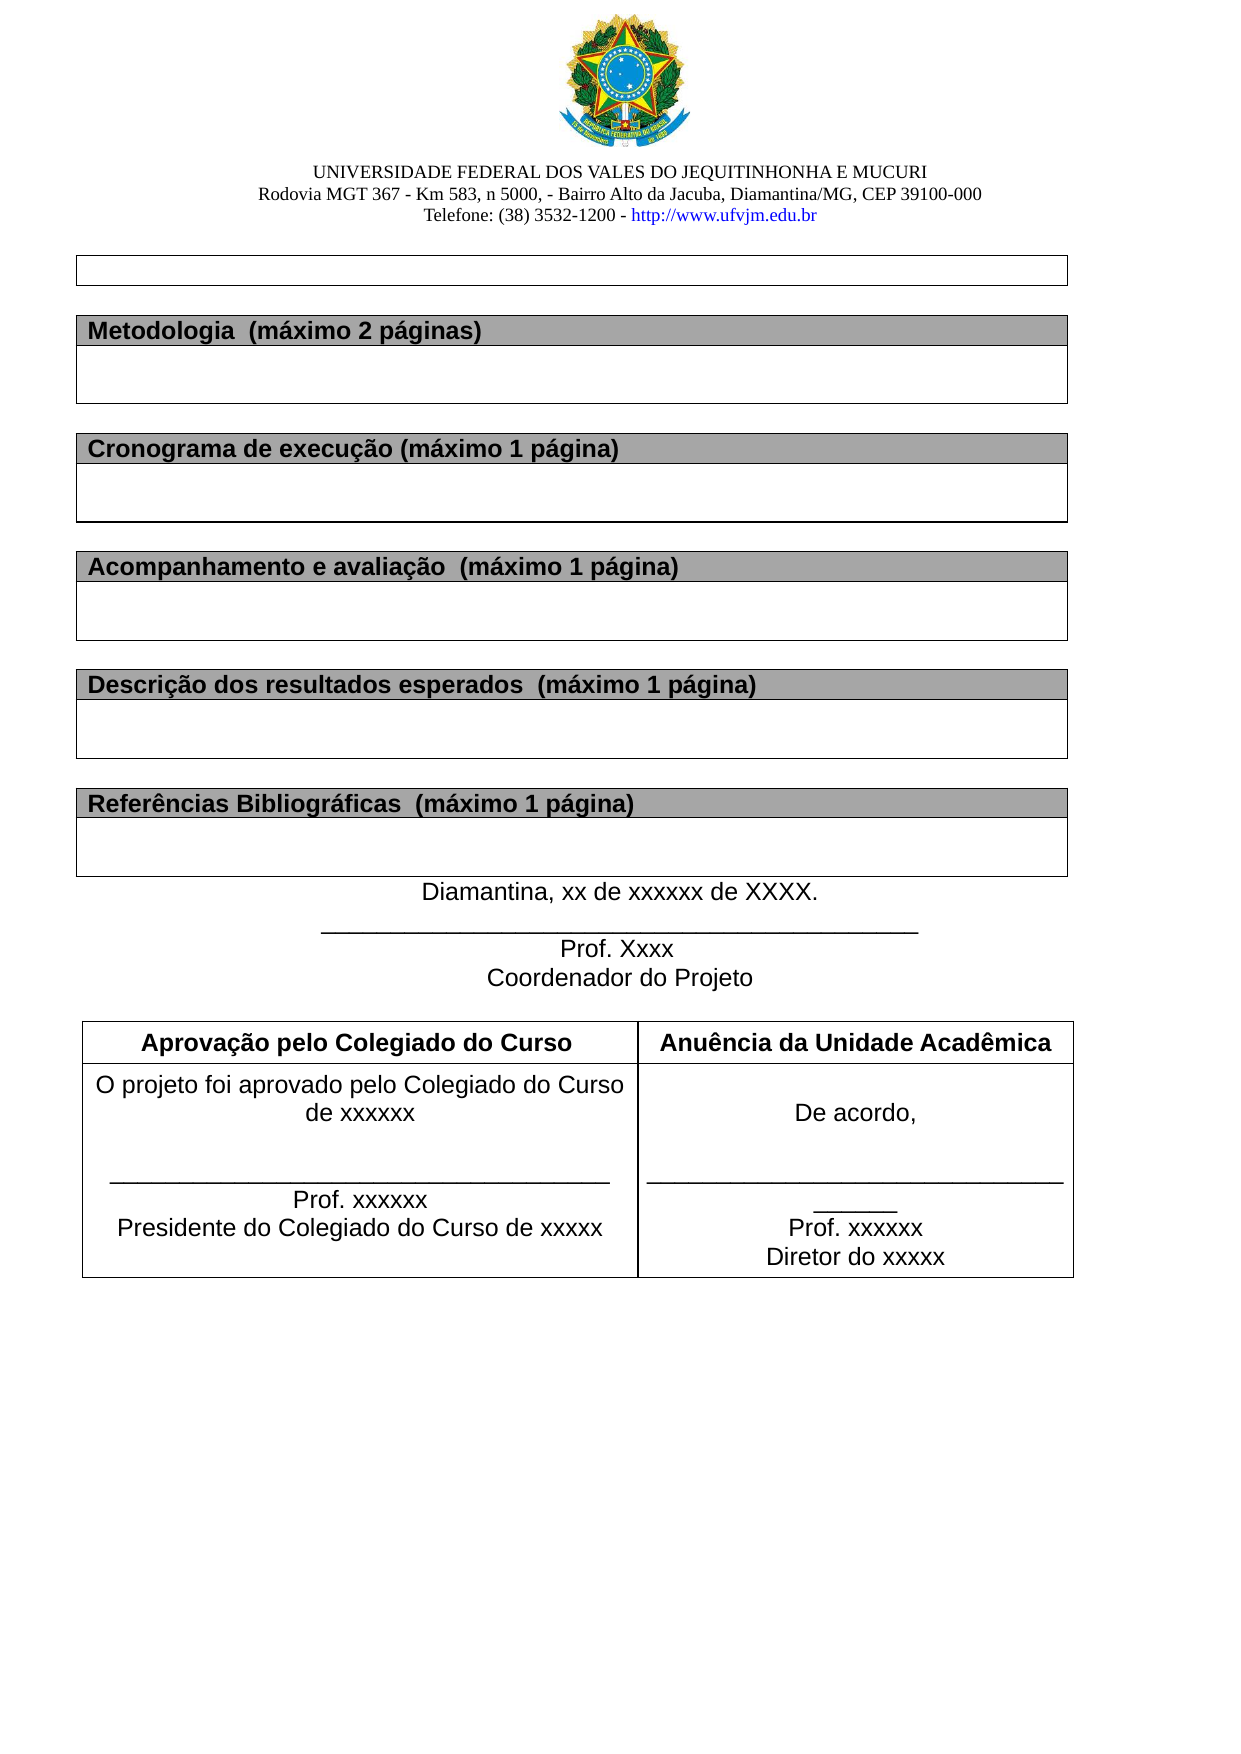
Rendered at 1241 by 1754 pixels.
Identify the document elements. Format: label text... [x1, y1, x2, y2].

text ___________________________________________ [118, 906, 1122, 934]
table_cell [77, 818, 1067, 876]
table_header Referências Bibliográficas (máximo 1 página) [77, 789, 1067, 817]
table_cell [77, 256, 1067, 285]
table_cell [77, 346, 1067, 403]
table_cell [77, 464, 1067, 521]
table_cell [77, 700, 1067, 758]
table_cell O projeto foi aprovado pelo Colegiado do Curso de xxxxxx ____________________________________ Prof. xxxxxx Presidente do Colegiado do Curso de xxxxx [83, 1064, 637, 1277]
table_cell De acordo, ____________________________________ Prof. xxxxxx Diretor do xxxxx [639, 1064, 1073, 1277]
text Diamantina, xx de xxxxxx de XXXX. [118, 877, 1122, 906]
text Coordenador do Projeto [118, 963, 1122, 992]
text Prof. Xxxx [118, 934, 1122, 963]
table_cell [77, 582, 1067, 639]
table_header Descrição dos resultados esperados (máximo 1 página) [77, 670, 1067, 699]
picture [559, 13, 691, 147]
table_header Acompanhamento e avaliação (máximo 1 página) [77, 552, 1067, 581]
table_header Cronograma de execução (máximo 1 página) [77, 434, 1067, 463]
table_header Anuência da Unidade Acadêmica [639, 1022, 1073, 1062]
table_header Aprovação pelo Colegiado do Curso [83, 1022, 637, 1062]
table_header Metodologia (máximo 2 páginas) [77, 316, 1067, 345]
